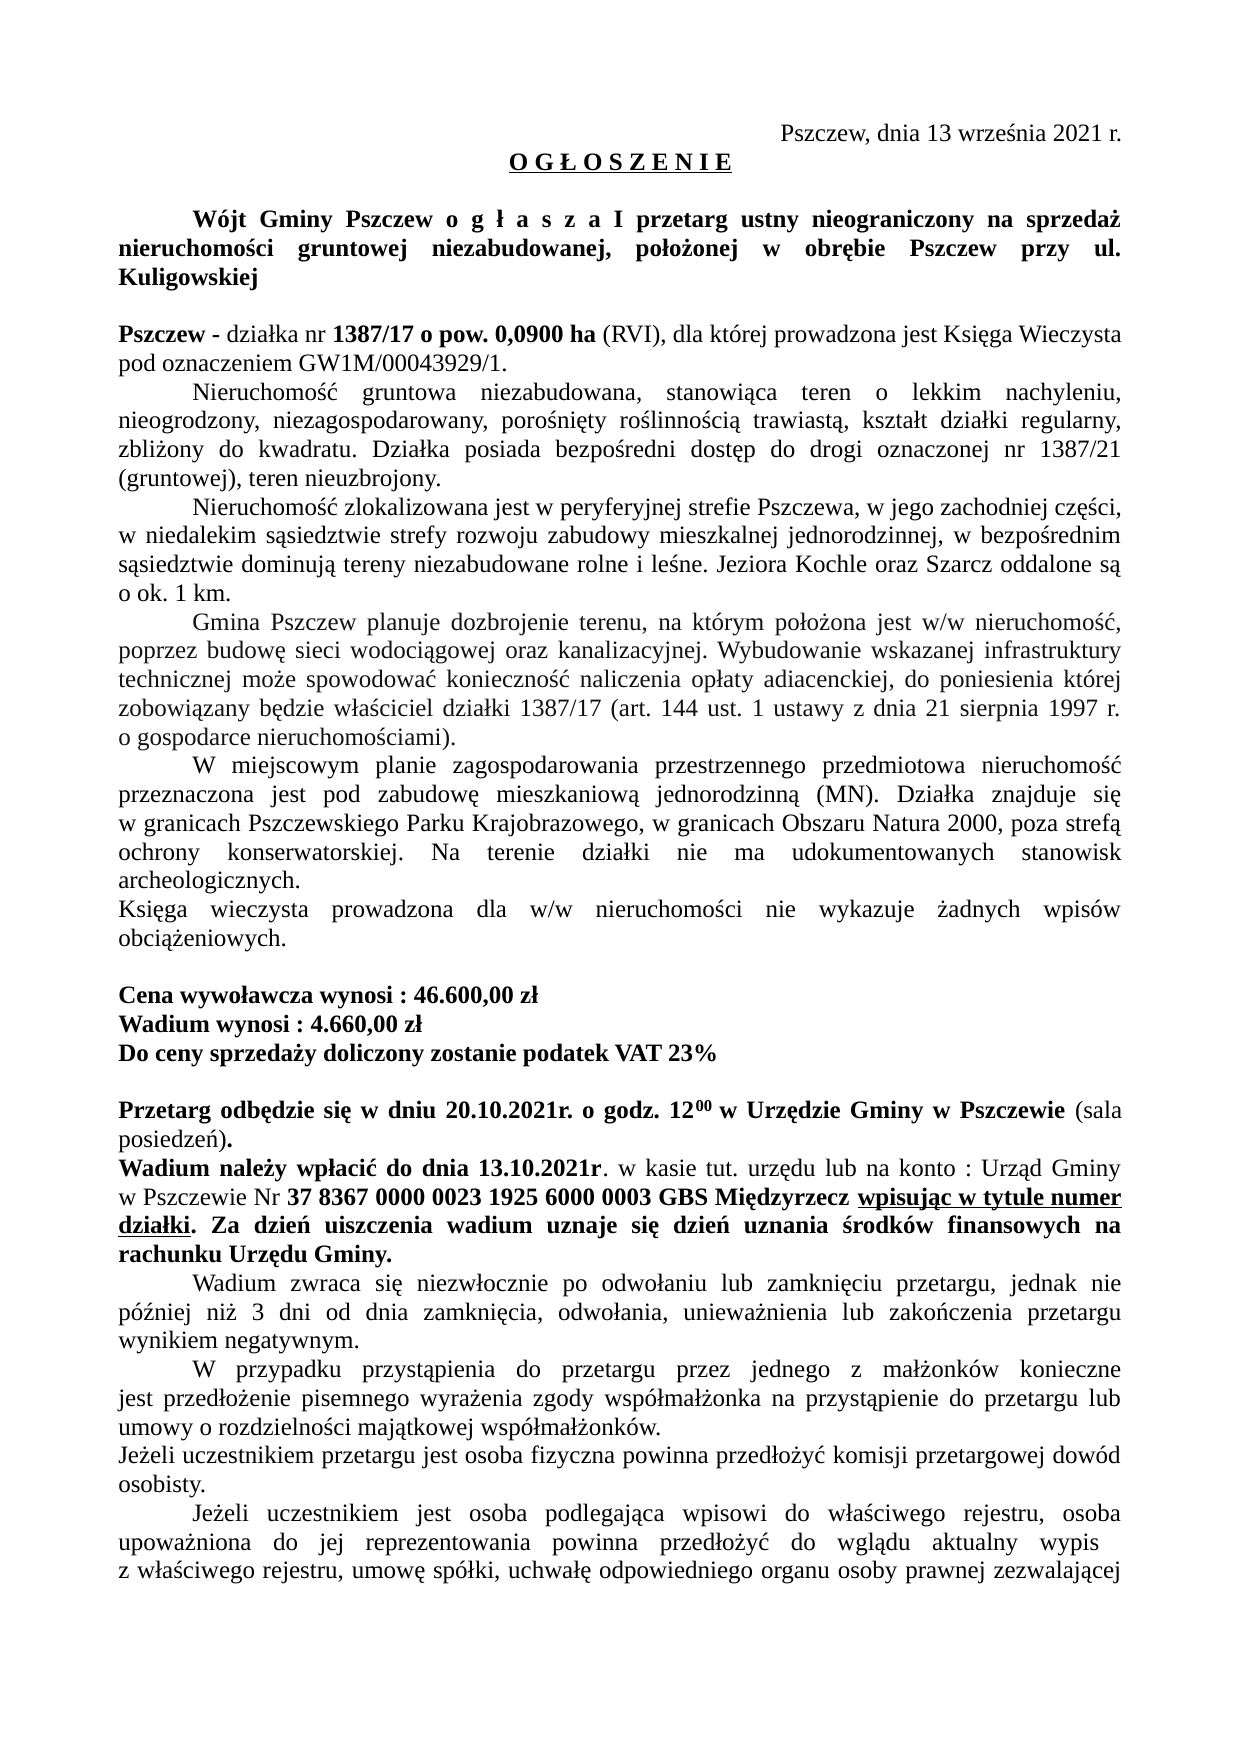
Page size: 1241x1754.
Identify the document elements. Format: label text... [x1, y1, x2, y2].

text W miejscowym planie zagospodarowania przestrzennego przedmiotowa nieruchomość przeznaczona jest pod zabudowę mieszkaniową jednorodzinną (MN). Działka znajduje się w granicach Pszczewskiego Parku Krajobrazowego, w granicach Obszaru Natura 2000, poza strefą ochrony konserwatorskiej. Na terenie działki nie ma udokumentowanych stanowisk archeologicznych. [118, 751, 1122, 894]
text W przypadku przystąpienia do przetargu przez jednego z małżonków konieczne jest przedłożenie pisemnego wyrażenia zgody współmałżonka na przystąpienie do przetargu lub umowy o rozdzielności majątkowej współmałżonków. [118, 1354, 1122, 1441]
text Wadium zwraca się niezwłocznie po odwołaniu lub zamknięciu przetargu, jednak nie później niż 3 dni od dnia zamknięcia, odwołania, unieważnienia lub zakończenia przetargu wynikiem negatywnym. [118, 1268, 1122, 1354]
text Gmina Pszczew planuje dozbrojenie terenu, na którym położona jest w/w nieruchomość, poprzez budowę sieci wodociągowej oraz kanalizacyjnej. Wybudowanie wskazanej infrastruktury technicznej może spowodować konieczność naliczenia opłaty adiacenckiej, do poniesienia której zobowiązany będzie właściciel działki 1387/17 (art. 144 ust. 1 ustawy z dnia 21 sierpnia 1997 r. o gospodarce nieruchomościami). [118, 607, 1122, 751]
text Pszczew - działka nr 1387/17 o pow. 0,0900 ha (RVI), dla której prowadzona jest Księga Wieczysta pod oznaczeniem GW1M/00043929/1. [118, 319, 1122, 377]
text Nieruchomość zlokalizowana jest w peryferyjnej strefie Pszczewa, w jego zachodniej części, w niedalekim sąsiedztwie strefy rozwoju zabudowy mieszkalnej jednorodzinnej, w bezpośrednim sąsiedztwie dominują tereny niezabudowane rolne i leśne. Jeziora Kochle oraz Szarcz oddalone są o ok. 1 km. [118, 492, 1122, 607]
text Pszczew, dnia 13 września 2021 r. [118, 118, 1122, 147]
text Jeżeli uczestnikiem przetargu jest osoba fizyczna powinna przedłożyć komisji przetargowej dowód osobisty. [118, 1441, 1122, 1498]
text Wadium wynosi : 4.660,00 zł [118, 1009, 1122, 1038]
text Jeżeli uczestnikiem jest osoba podlegająca wpisowi do właściwego rejestru, osoba upoważniona do jej reprezentowania powinna przedłożyć do wglądu aktualny wypis z właściwego rejestru, umowę spółki, uchwałę odpowiedniego organu osoby prawnej zezwalającej [118, 1498, 1122, 1584]
text Do ceny sprzedaży doliczony zostanie podatek VAT 23% [118, 1038, 1122, 1067]
text O G Ł O S Z E N I E [118, 147, 1122, 176]
text Wójt Gminy Pszczew o g ł a s z a I przetarg ustny nieograniczony na sprzedaż nieruchomości gruntowej niezabudowanej, położonej w obrębie Pszczew przy ul. Kuligowskiej [118, 204, 1122, 291]
text Cena wywoławcza wynosi : 46.600,00 zł [118, 981, 1122, 1009]
text Wadium należy wpłacić do dnia 13.10.2021r. w kasie tut. urzędu lub na konto : Urząd Gminy w Pszczewie Nr 37 8367 0000 0023 1925 6000 0003 GBS Międzyrzecz wpisując w tytule numer działki. Za dzień uiszczenia wadium uznaje się dzień uznania środków finansowych na rachunku Urzędu Gminy. [118, 1153, 1122, 1268]
text Nieruchomość gruntowa niezabudowana, stanowiąca teren o lekkim nachyleniu, nieogrodzony, niezagospodarowany, porośnięty roślinnością trawiastą, kształt działki regularny, zbliżony do kwadratu. Działka posiada bezpośredni dostęp do drogi oznaczonej nr 1387/21 (gruntowej), teren nieuzbrojony. [118, 377, 1122, 492]
text Przetarg odbędzie się w dniu 20.10.2021r. o godz. 1200 w Urzędzie Gminy w Pszczewie (sala posiedzeń). [118, 1096, 1122, 1153]
text Księga wieczysta prowadzona dla w/w nieruchomości nie wykazuje żadnych wpisów obciążeniowych. [118, 894, 1122, 952]
